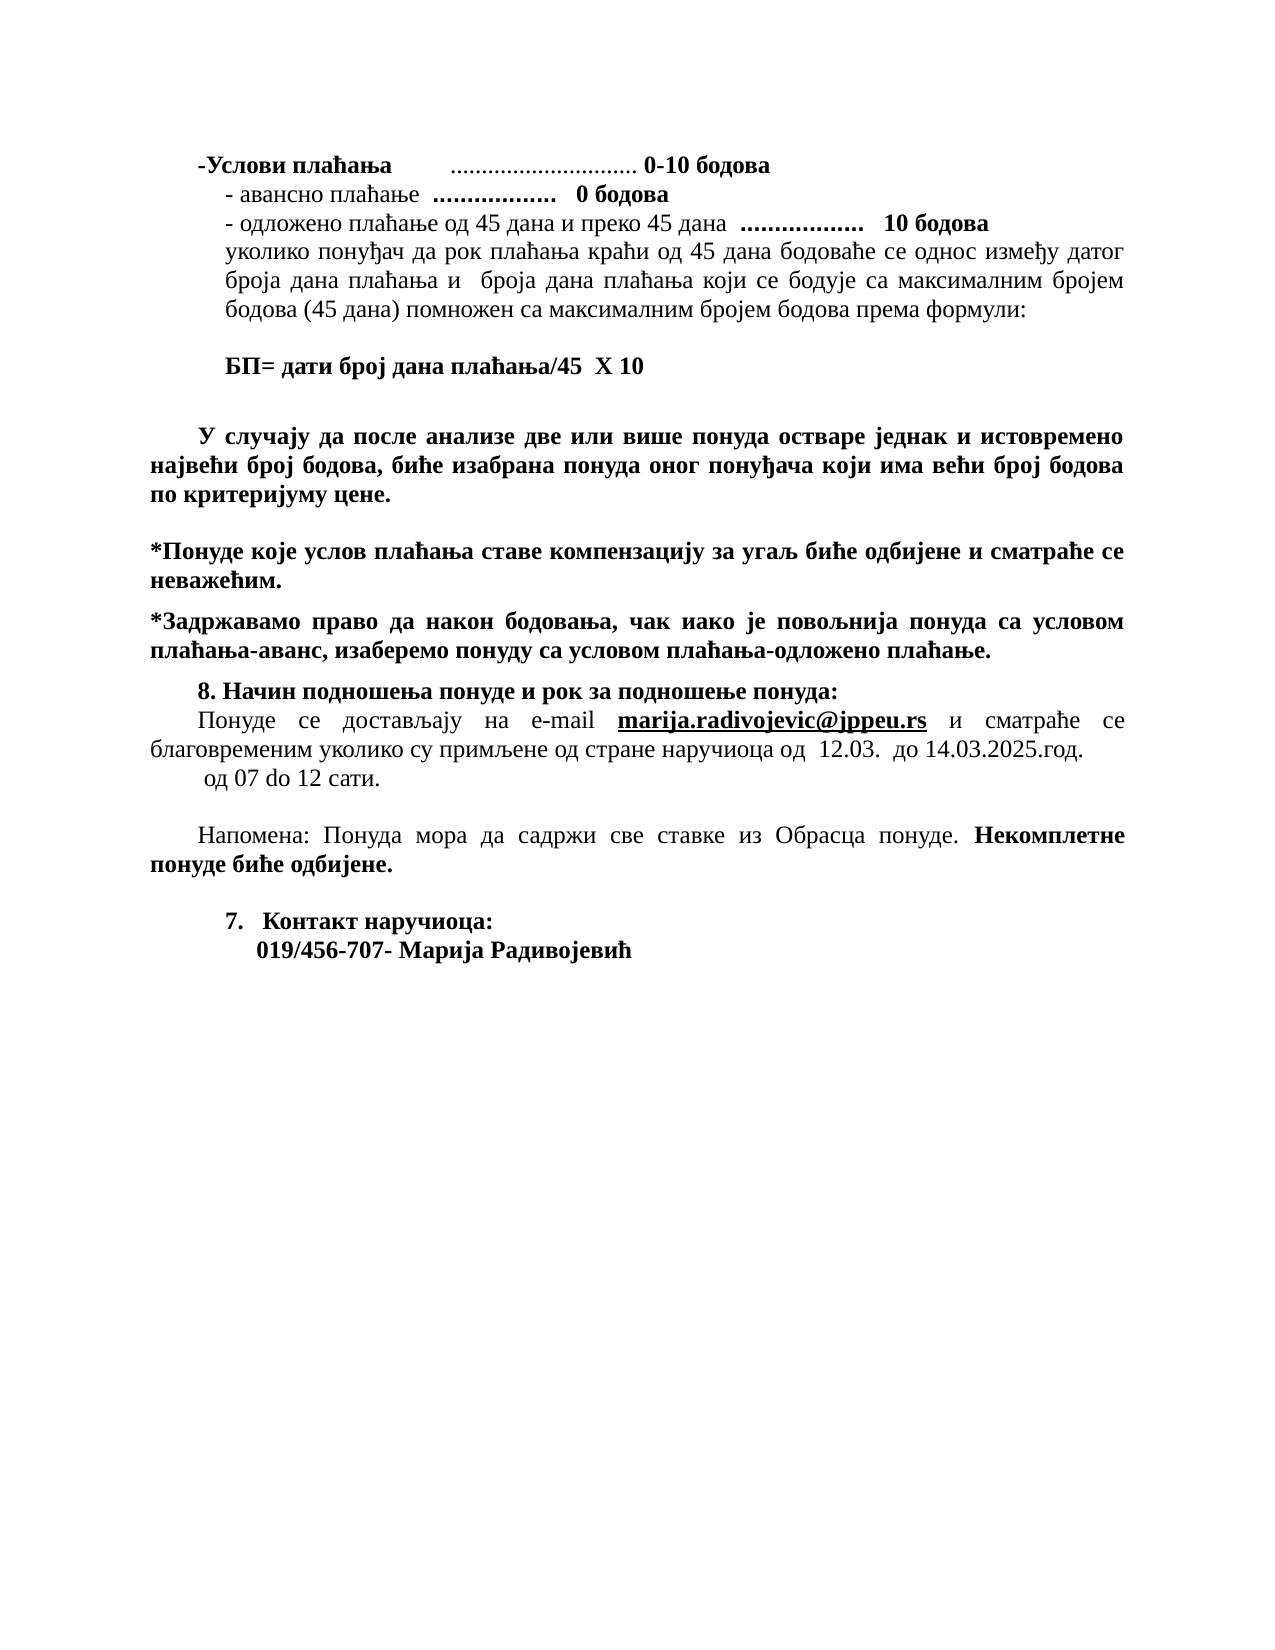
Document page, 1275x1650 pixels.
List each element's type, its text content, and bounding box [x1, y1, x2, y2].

text од 07 do 12 сати. [150, 763, 1125, 791]
text Напомена: Понуда мора да садржи све ставке из Обрасца понуде. Некомплетне понуде биће одбијене. [150, 820, 1125, 878]
list Контакт наручиоца: [225, 906, 1125, 935]
text 8. Начин подношења понуде и рок за подношење понуда: [150, 676, 1125, 705]
text БП= дати број дана плаћања/45 X 10 [225, 351, 1125, 380]
text - авансно плаћање .................. 0 бодова [225, 179, 1125, 208]
text 019/456-707- Марија Радивојевић [225, 935, 1125, 964]
text уколико понуђач да рок плаћања краћи од 45 дана бодоваће се однос између датог броја дана плаћања и броја дана плаћања који се бодује са максималним бројем бодова (45 дана) помножен са максималним бројем бодова према формули: [225, 236, 1125, 323]
text У случају да после анализе две или више понуда остваре једнак и истовремено највећи број бодова, биће изабрана понуда оног понуђача који има већи број бодова по критеријуму цене. [150, 421, 1125, 508]
text *Понуде које услов плаћања ставе компензацију за угаљ биће одбијене и сматраће се неважећим. [150, 536, 1125, 594]
text *Задржавамо право да након бодовања, чак иако је повољнија понуда са условом плаћања-аванс, изаберемо понуду са условом плаћања-одложено плаћање. [150, 606, 1125, 664]
text -Услови плаћања .............................. 0-10 бодова [150, 150, 1125, 179]
text - одложено плаћање од 45 дана и преко 45 дана .................. 10 бодова [225, 208, 1125, 236]
text Понуде се достављају на e-mail marija.radivojevic@jppeu.rs и сматраће се благовременим уколико су примљене од стране наручиоца од 12.03. до 14.03.2025.год. [150, 705, 1125, 763]
